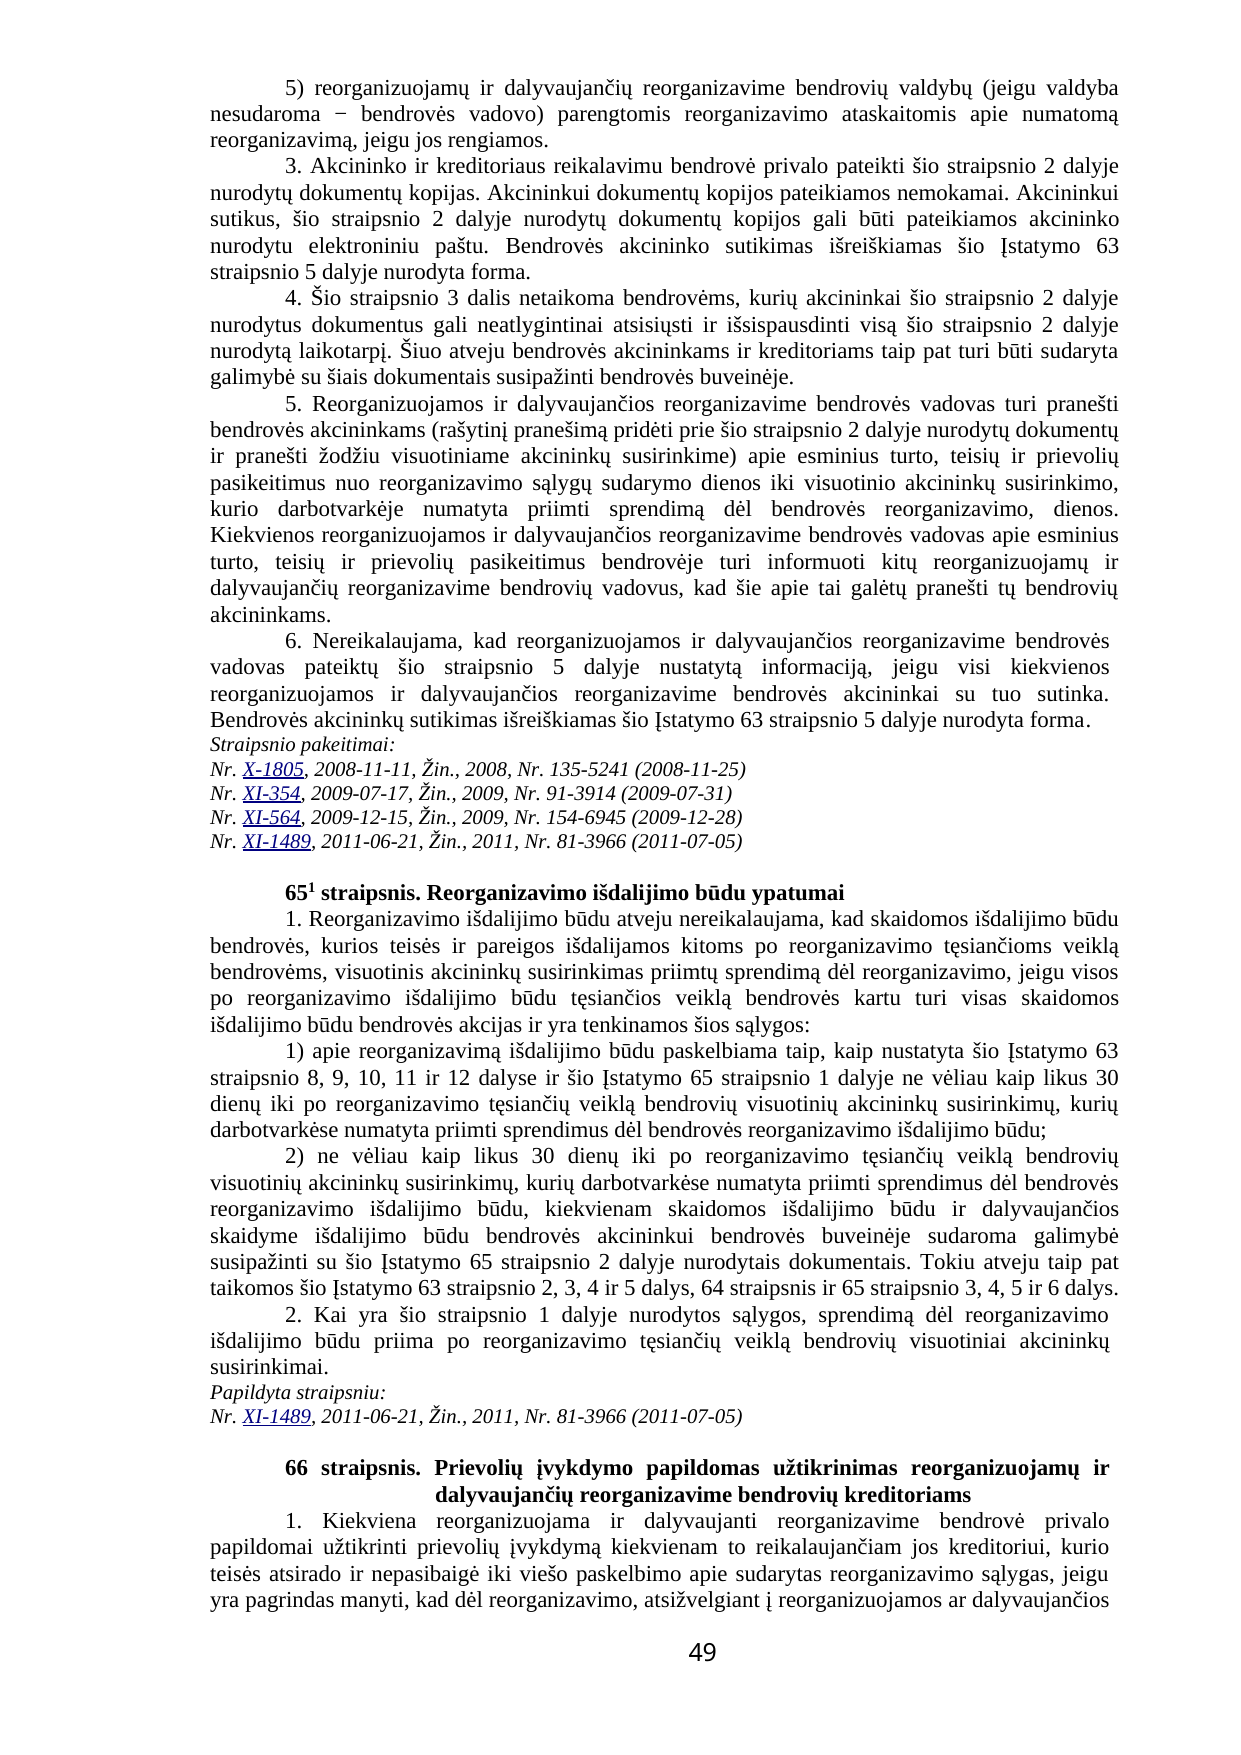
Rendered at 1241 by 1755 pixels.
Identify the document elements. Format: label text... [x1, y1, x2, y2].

text Papildyta straipsniu: [210, 1380, 1120, 1404]
text 4. Šio straipsnio 3 dalis netaikoma bendrovėms, kurių akcininkai šio straipsnio 2 dalyje nurodytus dokumentus gali neatlygintinai atsisiųsti ir išsispausdinti visą šio straipsnio 2 dalyje nurodytą laikotarpį. Šiuo atveju bendrovės akcininkams ir kreditoriams taip pat turi būti sudaryta galimybė su šiais dokumentais susipažinti bendrovės buveinėje. [210, 284, 1120, 390]
text 3. Akcininko ir kreditoriaus reikalavimu bendrovė privalo pateikti šio straipsnio 2 dalyje nurodytų dokumentų kopijas. Akcininkui dokumentų kopijos pateikiamos nemokamai. Akcininkui sutikus, šio straipsnio 2 dalyje nurodytų dokumentų kopijos gali būti pateikiamos akcininko nurodytu elektroniniu paštu. Bendrovės akcininko sutikimas išreiškiamas šio Įstatymo 63 straipsnio 5 dalyje nurodyta forma. [210, 153, 1120, 284]
text 1) apie reorganizavimą išdalijimo būdu paskelbiama taip, kaip nustatyta šio Įstatymo 63 straipsnio 8, 9, 10, 11 ir 12 dalyse ir šio Įstatymo 65 straipsnio 1 dalyje ne vėliau kaip likus 30 dienų iki po reorganizavimo tęsiančių veiklą bendrovių visuotinių akcininkų susirinkimų, kurių darbotvarkėse numatyta priimti sprendimus dėl bendrovės reorganizavimo išdalijimo būdu; [210, 1037, 1120, 1143]
text 5. Reorganizuojamos ir dalyvaujančios reorganizavime bendrovės vadovas turi pranešti bendrovės akcininkams (rašytinį pranešimą pridėti prie šio straipsnio 2 dalyje nurodytų dokumentų ir pranešti žodžiu visuotiniame akcininkų susirinkime) apie esminius turto, teisių ir prievolių pasikeitimus nuo reorganizavimo sąlygų sudarymo dienos iki visuotinio akcininkų susirinkimo, kurio darbotvarkėje numatyta priimti sprendimą dėl bendrovės reorganizavimo, dienos. Kiekvienos reorganizuojamos ir dalyvaujančios reorganizavime bendrovės vadovas apie esminius turto, teisių ir prievolių pasikeitimus bendrovėje turi informuoti kitų reorganizuojamų ir dalyvaujančių reorganizavime bendrovių vadovus, kad šie apie tai galėtų pranešti tų bendrovių akcininkams. [210, 390, 1120, 627]
text 5) reorganizuojamų ir dalyvaujančių reorganizavime bendrovių valdybų (jeigu valdyba nesudaroma − bendrovės vadovo) parengtomis reorganizavimo ataskaitomis apie numatomą reorganizavimą, jeigu jos rengiamos. [210, 73, 1120, 153]
text 2) ne vėliau kaip likus 30 dienų iki po reorganizavimo tęsiančių veiklą bendrovių visuotinių akcininkų susirinkimų, kurių darbotvarkėse numatyta priimti sprendimus dėl bendrovės reorganizavimo išdalijimo būdu, kiekvienam skaidomos išdalijimo būdu ir dalyvaujančios skaidyme išdalijimo būdu bendrovės akcininkui bendrovės buveinėje sudaroma galimybė susipažinti su šio Įstatymo 65 straipsnio 2 dalyje nurodytais dokumentais. Tokiu atveju taip pat taikomos šio Įstatymo 63 straipsnio 2, 3, 4 ir 5 dalys, 64 straipsnis ir 65 straipsnio 3, 4, 5 ir 6 dalys. [210, 1143, 1120, 1301]
text Nr. XI-1489, 2011-06-21, Žin., 2011, Nr. 81-3966 (2011-07-05) [210, 1404, 1120, 1428]
text Nr. X-1805, 2008-11-11, Žin., 2008, Nr. 135-5241 (2008-11-25) [210, 756, 1120, 781]
text 1. Kiekviena reorganizuojama ir dalyvaujanti reorganizavime bendrovė privalo papildomai užtikrinti prievolių įvykdymą kiekvienam to reikalaujančiam jos kreditoriui, kurio teisės atsirado ir nepasibaigė iki viešo paskelbimo apie sudarytas reorganizavimo sąlygas, jeigu yra pagrindas manyti, kad dėl reorganizavimo, atsižvelgiant į reorganizuojamos ar dalyvaujančios [210, 1507, 1111, 1612]
text 651 straipsnis. Reorganizavimo išdalijimo būdu ypatumai [210, 879, 1120, 905]
text Straipsnio pakeitimai: [210, 732, 1111, 756]
text 6. Nereikalaujama, kad reorganizuojamos ir dalyvaujančios reorganizavime bendrovės vadovas pateiktų šio straipsnio 5 dalyje nustatytą informaciją, jeigu visi kiekvienos reorganizuojamos ir dalyvaujančios reorganizavime bendrovės akcininkai su tuo sutinka. Bendrovės akcininkų sutikimas išreiškiamas šio Įstatymo 63 straipsnio 5 dalyje nurodyta forma. [210, 627, 1111, 732]
text 1. Reorganizavimo išdalijimo būdu atveju nereikalaujama, kad skaidomos išdalijimo būdu bendrovės, kurios teisės ir pareigos išdalijamos kitoms po reorganizavimo tęsiančioms veiklą bendrovėms, visuotinis akcininkų susirinkimas priimtų sprendimą dėl reorganizavimo, jeigu visos po reorganizavimo išdalijimo būdu tęsiančios veiklą bendrovės kartu turi visas skaidomos išdalijimo būdu bendrovės akcijas ir yra tenkinamos šios sąlygos: [210, 905, 1120, 1037]
text Nr. XI-564, 2009-12-15, Žin., 2009, Nr. 154-6945 (2009-12-28) [210, 804, 1120, 829]
text Nr. XI-1489, 2011-06-21, Žin., 2011, Nr. 81-3966 (2011-07-05) [210, 829, 1120, 853]
text 2. Kai yra šio straipsnio 1 dalyje nurodytos sąlygos, sprendimą dėl reorganizavimo išdalijimo būdu priima po reorganizavimo tęsiančių veiklą bendrovių visuotiniai akcininkų susirinkimai. [210, 1301, 1111, 1380]
text 66 straipsnis. Prievolių įvykdymo papildomas užtikrinimas reorganizuojamų ir dalyvaujančių reorganizavime bendrovių kreditoriams [285, 1454, 1111, 1507]
text Nr. XI-354, 2009-07-17, Žin., 2009, Nr. 91-3914 (2009-07-31) [210, 781, 1120, 804]
